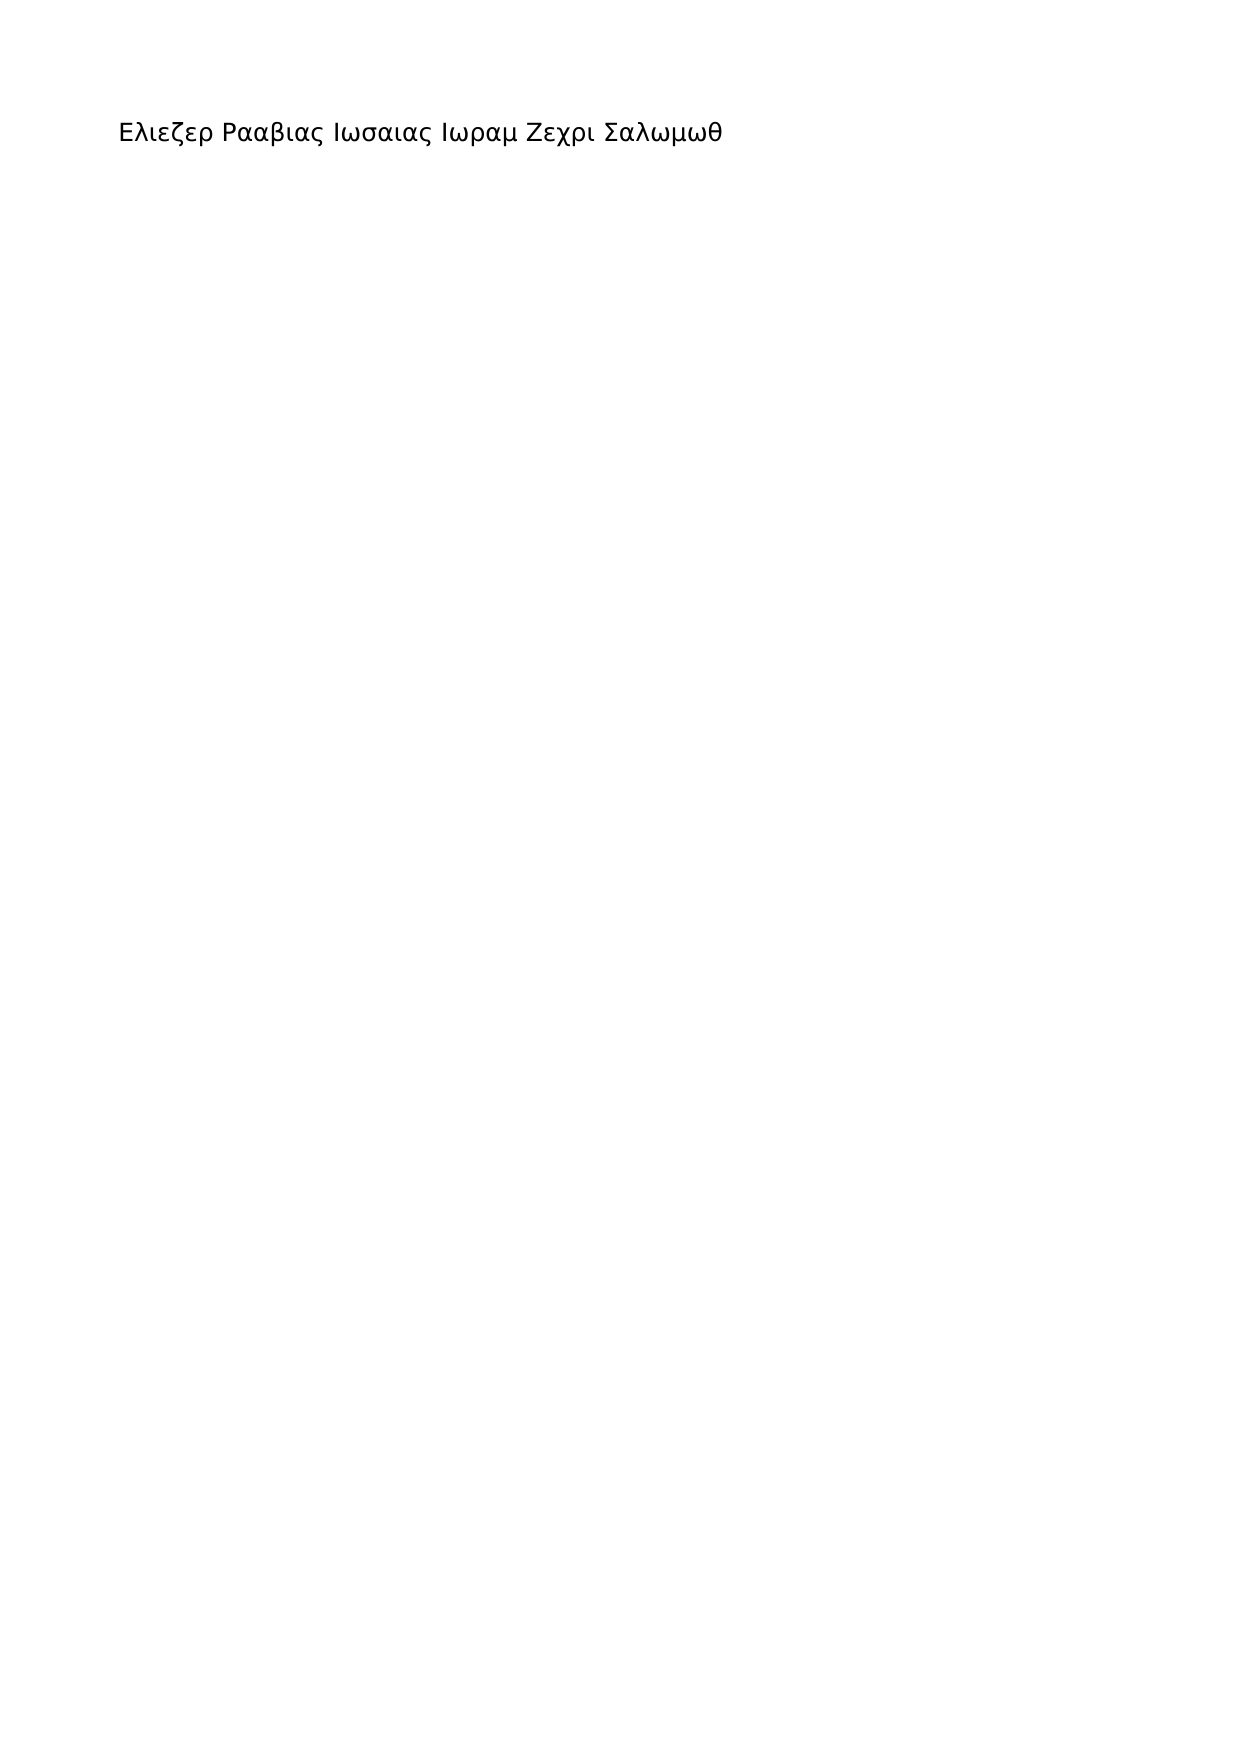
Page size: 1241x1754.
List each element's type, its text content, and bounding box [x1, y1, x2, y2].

text Ελιεζερ Ρααβιας Ιωσαιας Ιωραμ Ζεχρι Σαλωμωθ [118, 118, 1122, 147]
